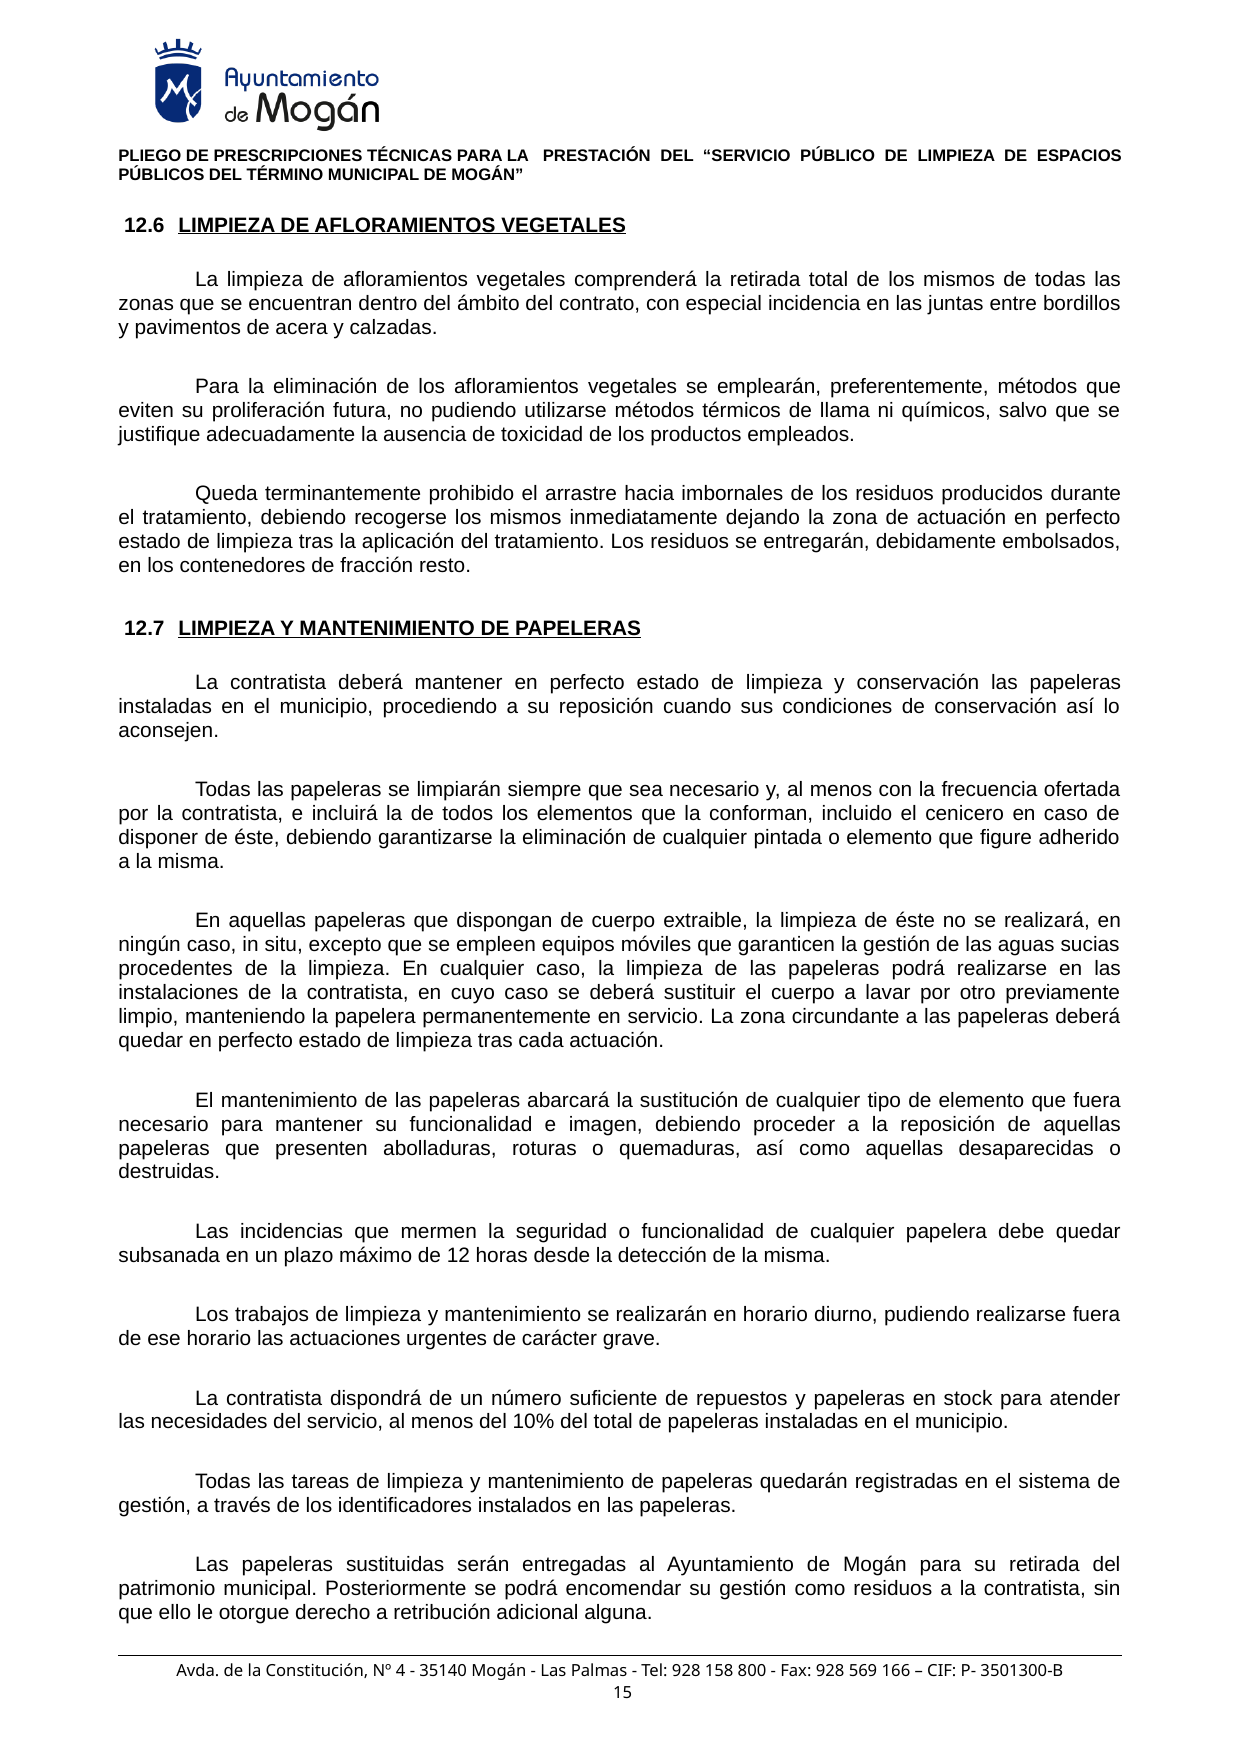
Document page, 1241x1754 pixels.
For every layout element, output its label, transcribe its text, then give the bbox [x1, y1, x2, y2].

text La limpieza de afloramientos vegetales comprenderá la retirada total de los mismos de todas las zonas que se encuentran dentro del ámbito del contrato, con especial incidencia en las juntas entre bordillos y pavimentos de acera y calzadas. [118, 267, 1122, 338]
text Las papeleras sustituidas serán entregadas al Ayuntamiento de Mogán para su retirada del patrimonio municipal. Posteriormente se podrá encomendar su gestión como residuos a la contratista, sin que ello le otorgue derecho a retribución adicional alguna. [118, 1552, 1122, 1624]
text En aquellas papeleras que dispongan de cuerpo extraible, la limpieza de éste no se realizará, en ningún caso, in situ, excepto que se empleen equipos móviles que garanticen la gestión de las aguas sucias procedentes de la limpieza. En cualquier caso, la limpieza de las papeleras podrá realizarse en las instalaciones de la contratista, en cuyo caso se deberá sustituir el cuerpo a lavar por otro previamente limpio, manteniendo la papelera permanentemente en servicio. La zona circundante a las papeleras deberá quedar en perfecto estado de limpieza tras cada actuación. [118, 908, 1122, 1052]
picture [140, 17, 396, 149]
text Todas las tareas de limpieza y mantenimiento de papeleras quedarán registradas en el sistema de gestión, a través de los identificadores instalados en las papeleras. [118, 1469, 1122, 1517]
subtitle LIMPIEZA DE AFLORAMIENTOS VEGETALES [118, 212, 1122, 236]
text El mantenimiento de las papeleras abarcará la sustitución de cualquier tipo de elemento que fuera necesario para mantener su funcionalidad e imagen, debiendo proceder a la reposición de aquellas papeleras que presenten abolladuras, roturas o quemaduras, así como aquellas desaparecidas o destruidas. [118, 1087, 1122, 1183]
text Todas las papeleras se limpiarán siempre que sea necesario y, al menos con la frecuencia ofertada por la contratista, e incluirá la de todos los elementos que la conforman, incluido el cenicero en caso de disponer de éste, debiendo garantizarse la eliminación de cualquier pintada o elemento que figure adherido a la misma. [118, 777, 1122, 873]
text Las incidencias que mermen la seguridad o funcionalidad de cualquier papelera debe quedar subsanada en un plazo máximo de 12 horas desde la detección de la misma. [118, 1219, 1122, 1267]
text La contratista deberá mantener en perfecto estado de limpieza y conservación las papeleras instaladas en el municipio, procediendo a su reposición cuando sus condiciones de conservación así lo aconsejen. [118, 670, 1122, 742]
text La contratista dispondrá de un número suficiente de repuestos y papeleras en stock para atender las necesidades del servicio, al menos del 10% del total de papeleras instaladas en el municipio. [118, 1385, 1122, 1433]
text Queda terminantemente prohibido el arrastre hacia imbornales de los residuos producidos durante el tratamiento, debiendo recogerse los mismos inmediatamente dejando la zona de actuación en perfecto estado de limpieza tras la aplicación del tratamiento. Los residuos se entregarán, debidamente embolsados, en los contenedores de fracción resto. [118, 481, 1122, 577]
subtitle LIMPIEZA Y MANTENIMIENTO DE PAPELERAS [118, 616, 1122, 639]
text Los trabajos de limpieza y mantenimiento se realizarán en horario diurno, pudiendo realizarse fuera de ese horario las actuaciones urgentes de carácter grave. [118, 1302, 1122, 1350]
text Para la eliminación de los afloramientos vegetales se emplearán, preferentemente, métodos que eviten su proliferación futura, no pudiendo utilizarse métodos térmicos de llama ni químicos, salvo que se justifique adecuadamente la ausencia de toxicidad de los productos empleados. [118, 374, 1122, 446]
